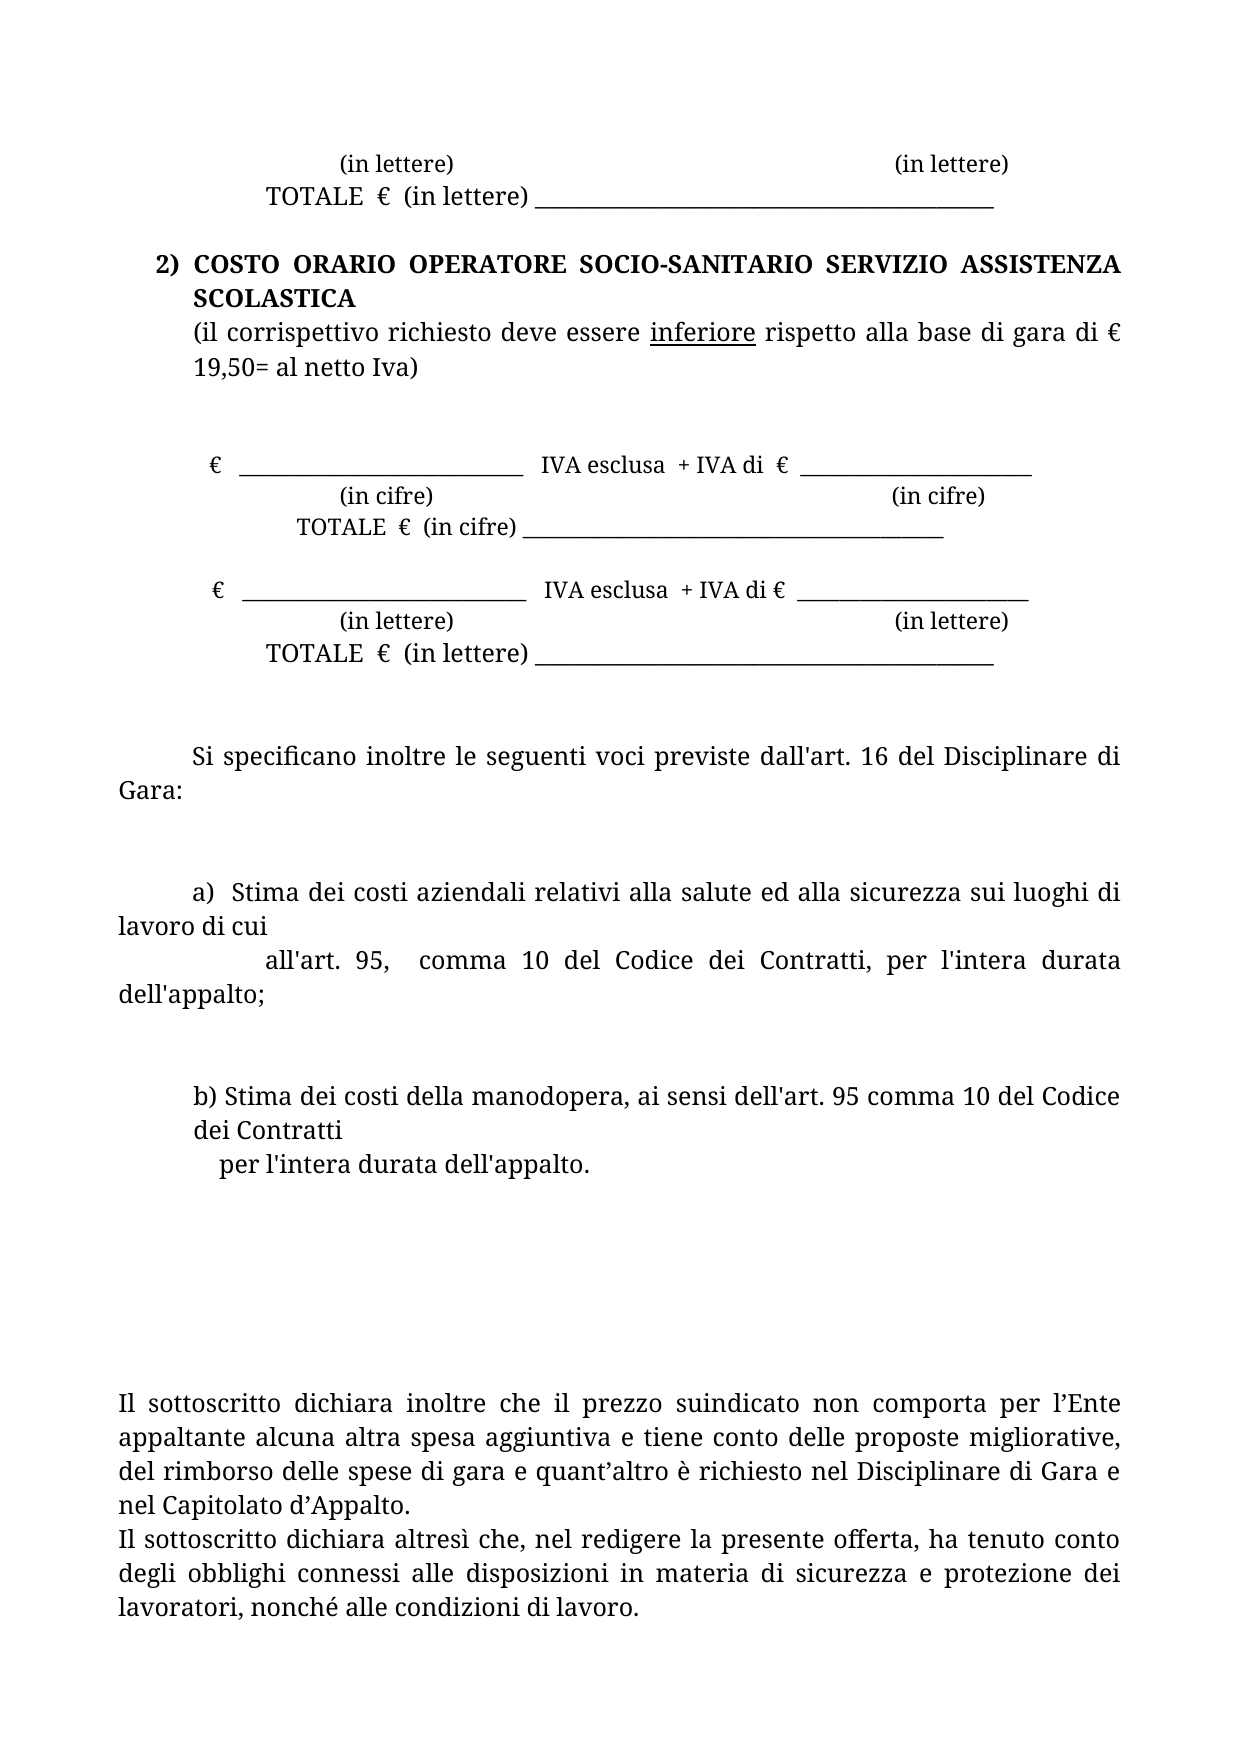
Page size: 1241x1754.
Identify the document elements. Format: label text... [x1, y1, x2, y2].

text TOTALE € (in cifre) ________________________________________ [118, 511, 1122, 542]
list (il corrispettivo richiesto deve essere inferiore rispetto alla base di gara di € 19,50= al netto Iva) [156, 315, 1122, 383]
text (in lettere) (in lettere) [118, 148, 1122, 179]
text € ___________________________ IVA esclusa + IVA di € ______________________ [118, 448, 1122, 480]
text € ___________________________ IVA esclusa + IVA di € ______________________ [118, 573, 1122, 605]
list per l'intera durata dell'appalto. [156, 1147, 1122, 1181]
text TOTALE € (in lettere) ________________________________________ [118, 179, 1122, 213]
list COSTO ORARIO OPERATORE SOCIO-SANITARIO SERVIZIO ASSISTENZA SCOLASTICA [156, 247, 1122, 315]
text (in cifre) (in cifre) [118, 480, 1122, 511]
text Il sottoscritto dichiara inoltre che il prezzo suindicato non comporta per l’Ente appaltante alcuna altra spesa aggiuntiva e tiene conto delle proposte migliorative, del rimborso delle spese di gara e quant’altro è richiesto nel Disciplinare di Gara e nel Capitolato d’Appalto. [118, 1385, 1122, 1522]
text all'art. 95, comma 10 del Codice dei Contratti, per l'intera durata dell'appalto; [118, 943, 1122, 1011]
text Il sottoscritto dichiara altresì che, nel redigere la presente offerta, ha tenuto conto degli obblighi connessi alle disposizioni in materia di sicurezza e protezione dei lavoratori, nonché alle condizioni di lavoro. [118, 1522, 1122, 1624]
text a) Stima dei costi aziendali relativi alla salute ed alla sicurezza sui luoghi di lavoro di cui [118, 874, 1122, 943]
list b) Stima dei costi della manodopera, ai sensi dell'art. 95 comma 10 del Codice dei Contratti [156, 1079, 1122, 1147]
text Si specificano inoltre le seguenti voci previste dall'art. 16 del Disciplinare di Gara: [118, 738, 1122, 806]
text (in lettere) (in lettere) [118, 605, 1122, 636]
text TOTALE € (in lettere) ________________________________________ [118, 636, 1122, 670]
